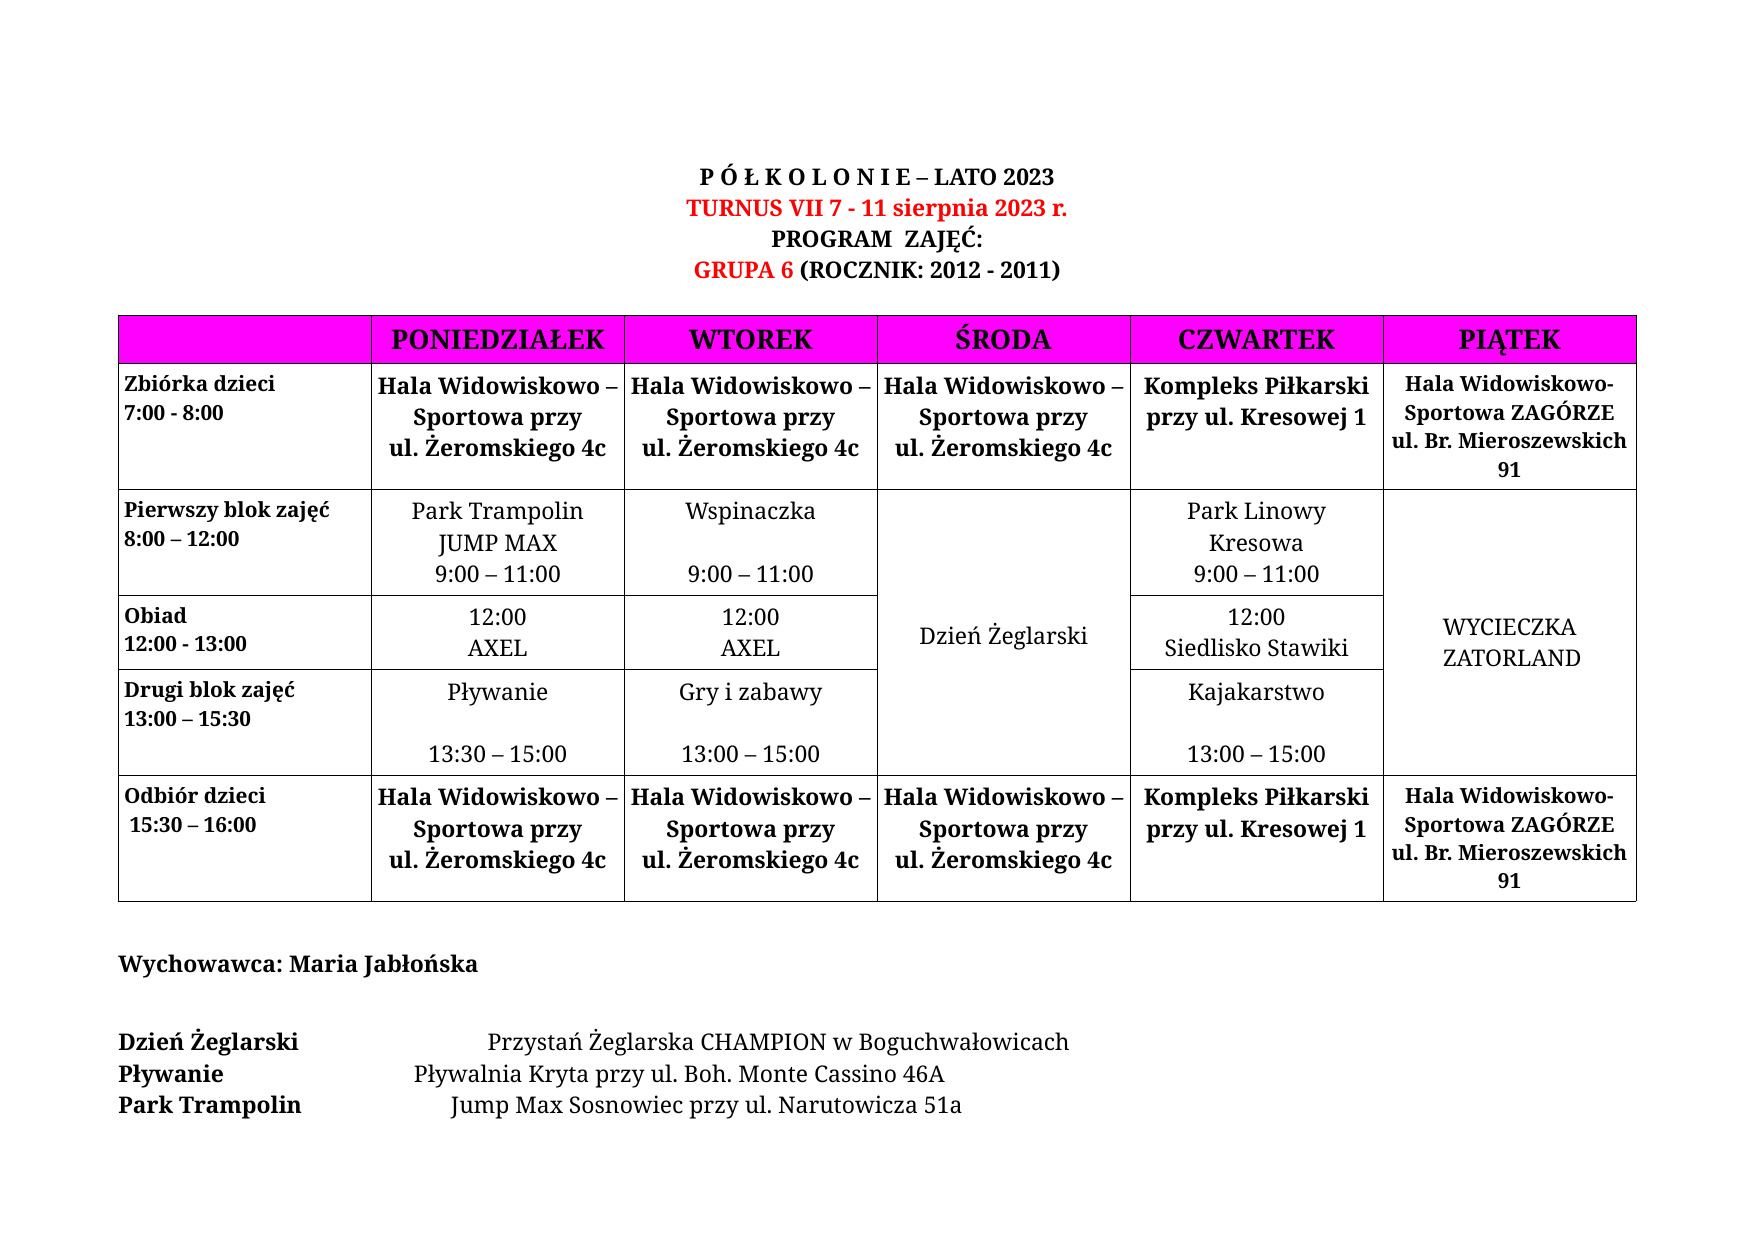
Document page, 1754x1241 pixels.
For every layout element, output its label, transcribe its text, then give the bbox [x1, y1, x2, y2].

table_cell Zbiórka dzieci 7:00 - 8:00 [119, 364, 371, 489]
text Park Trampolin Jump Max Sosnowiec przy ul. Narutowicza 51a [118, 1089, 1636, 1120]
table_header CZWARTEK [1131, 316, 1383, 363]
table_header [119, 316, 371, 363]
text TURNUS VII 7 - 11 sierpnia 2023 r. [118, 192, 1636, 223]
table_cell Kompleks Piłkarski przy ul. Kresowej 1 [1131, 364, 1383, 489]
table_cell Hala Widowiskowo – Sportowa przy ul. Żeromskiego 4c [372, 364, 624, 489]
table_cell 12:00 Siedlisko Stawiki [1131, 596, 1383, 669]
table_cell Pływanie 13:30 – 15:00 [372, 670, 624, 775]
table_cell Kajakarstwo 13:00 – 15:00 [1131, 670, 1383, 775]
text Pływanie Pływalnia Kryta przy ul. Boh. Monte Cassino 46A [118, 1057, 1636, 1089]
table_cell Pierwszy blok zajęć 8:00 – 12:00 [119, 490, 371, 595]
table_cell Kompleks Piłkarski przy ul. Kresowej 1 [1131, 776, 1383, 901]
table_cell Hala Widowiskowo – Sportowa przy ul. Żeromskiego 4c [878, 776, 1130, 901]
text Dzień Żeglarski Przystań Żeglarska CHAMPION w Boguchwałowicach [118, 1026, 1636, 1057]
table_cell Park Linowy Kresowa 9:00 – 11:00 [1131, 490, 1383, 595]
table_cell Dzień Żeglarski [878, 490, 1130, 775]
table_cell 12:00 AXEL [372, 596, 624, 669]
table_cell 12:00 AXEL [625, 596, 877, 669]
table_cell Drugi blok zajęć 13:00 – 15:30 [119, 670, 371, 775]
text Wychowawca: Maria Jabłońska [118, 948, 1636, 979]
text PROGRAM ZAJĘĆ: [118, 223, 1636, 254]
table_header ŚRODA [878, 316, 1130, 363]
table_cell Hala Widowiskowo-Sportowa ZAGÓRZE ul. Br. Mieroszewskich 91 [1384, 364, 1636, 489]
text P Ó Ł K O L O N I E – LATO 2023 [118, 161, 1636, 192]
table_cell Hala Widowiskowo-Sportowa ZAGÓRZE ul. Br. Mieroszewskich 91 [1384, 776, 1636, 901]
table_cell Obiad 12:00 - 13:00 [119, 596, 371, 669]
table_cell Gry i zabawy 13:00 – 15:00 [625, 670, 877, 775]
table_cell Hala Widowiskowo – Sportowa przy ul. Żeromskiego 4c [625, 364, 877, 489]
table_cell WYCIECZKA ZATORLAND [1384, 490, 1636, 775]
table_cell Park Trampolin JUMP MAX 9:00 – 11:00 [372, 490, 624, 595]
table_header PONIEDZIAŁEK [372, 316, 624, 363]
text GRUPA 6 (ROCZNIK: 2012 - 2011) [118, 254, 1636, 286]
table_cell Wspinaczka 9:00 – 11:00 [625, 490, 877, 595]
table_header WTOREK [625, 316, 877, 363]
table_cell Hala Widowiskowo – Sportowa przy ul. Żeromskiego 4c [625, 776, 877, 901]
table_cell Odbiór dzieci 15:30 – 16:00 [119, 776, 371, 901]
table_cell Hala Widowiskowo – Sportowa przy ul. Żeromskiego 4c [878, 364, 1130, 489]
table_cell Hala Widowiskowo – Sportowa przy ul. Żeromskiego 4c [372, 776, 624, 901]
table_header PIĄTEK [1384, 316, 1636, 363]
